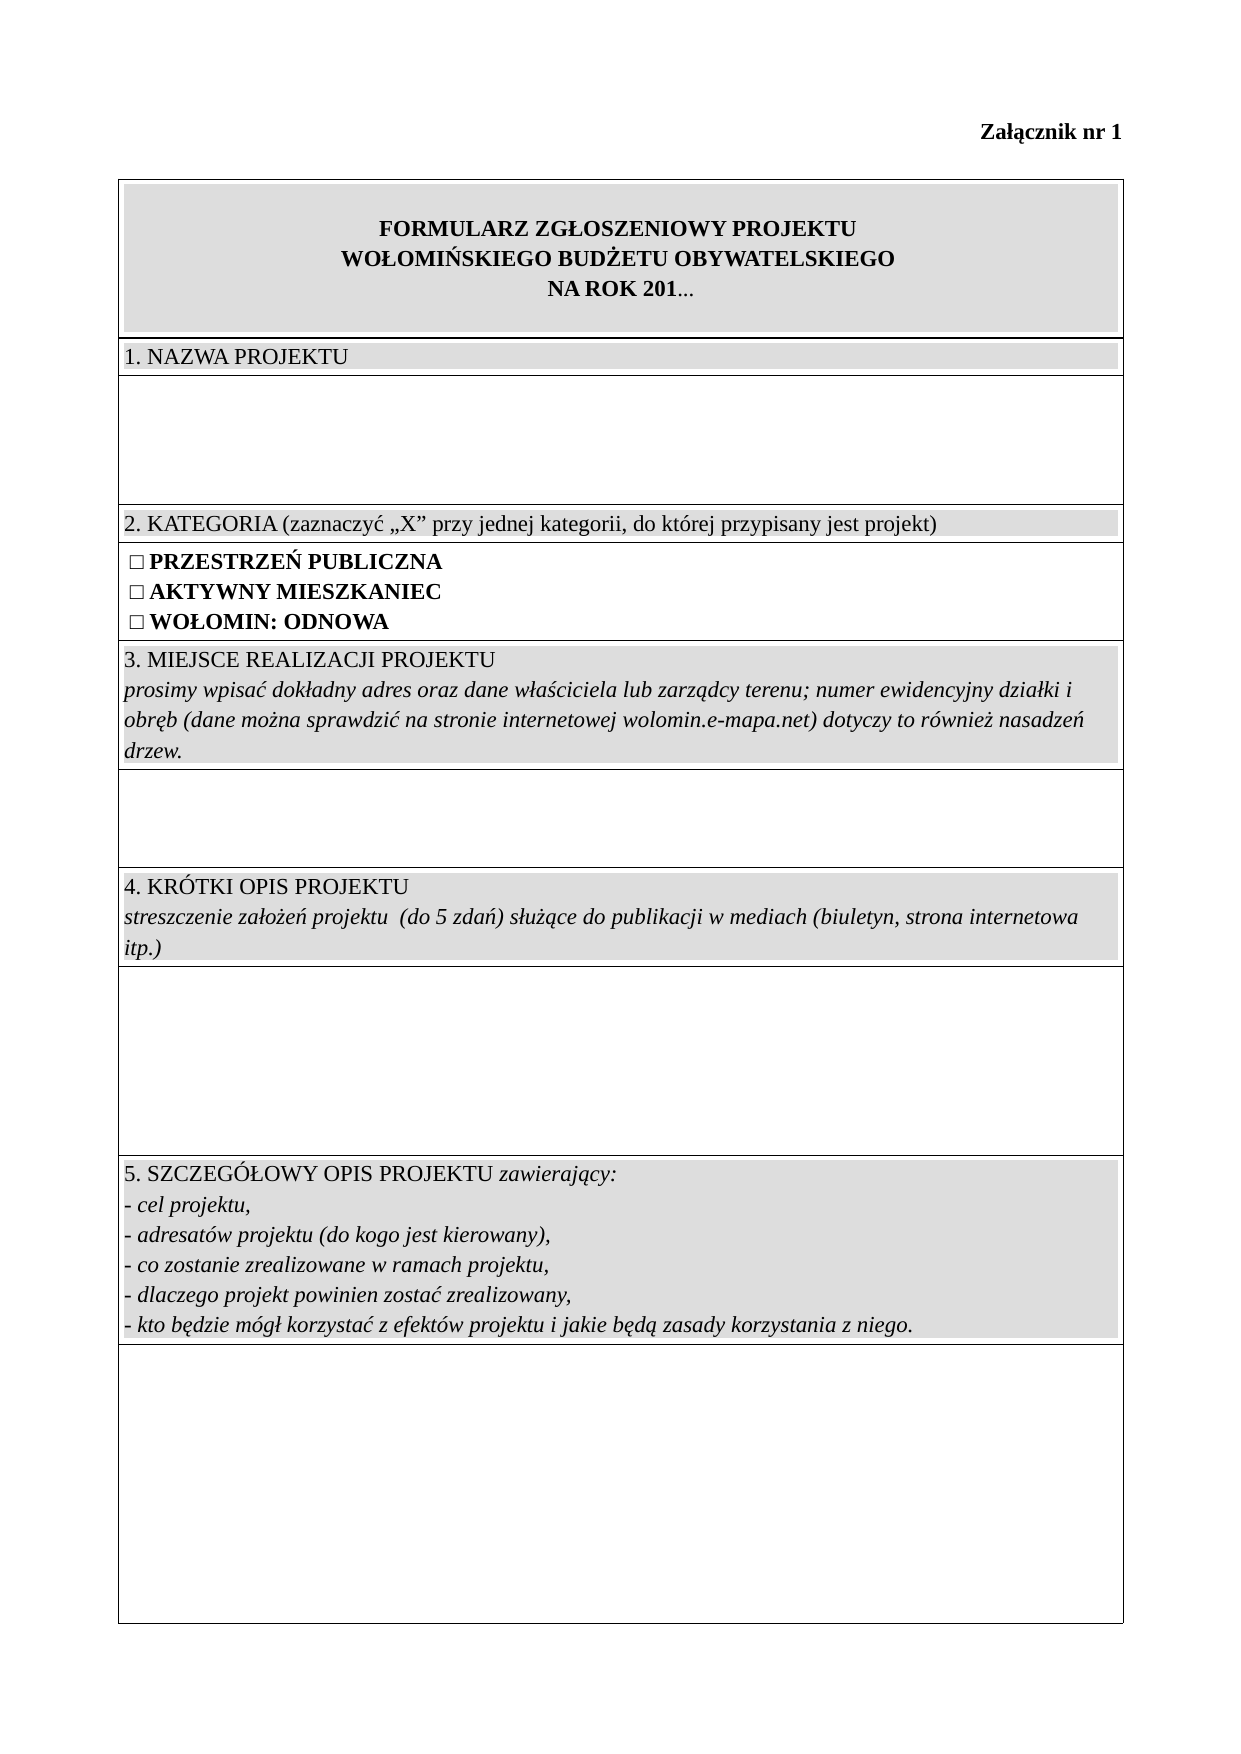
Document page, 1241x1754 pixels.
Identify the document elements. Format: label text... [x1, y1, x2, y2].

table_cell [119, 770, 1123, 867]
table_cell [119, 376, 1123, 504]
table_header 2. KATEGORIA (zaznaczyć „X” przy jednej kategorii, do której przypisany jest projekt) [119, 505, 1123, 542]
table_cell 5. SZCZEGÓŁOWY OPIS PROJEKTU zawierający: - cel projektu, - adresatów projektu (do kogo jest kierowany), - co zostanie zrealizowane w ramach projektu, - dlaczego projekt powinien zostać zrealizowany, - kto będzie mógł korzystać z efektów projektu i jakie będą zasady korzystania z niego. [119, 1156, 1123, 1343]
table_header FORMULARZ ZGŁOSZENIOWY PROJEKTU WOŁOMIŃSKIEGO BUDŻETU OBYWATELSKIEGO NA ROK 201... [119, 180, 1123, 337]
table_cell [119, 967, 1123, 1154]
table_cell □ przestrzeń publiczna □ aktywny mieszkaniec □ wołomin: odnowa [119, 543, 1123, 640]
table_cell [119, 1345, 1123, 1623]
text Załącznik nr 1 [118, 118, 1122, 144]
table_header 1. NAZWA PROJEKTU [119, 339, 1123, 375]
table_header 3. MIEJSCE REALIZACJI PROJEKTU prosimy wpisać dokładny adres oraz dane właściciela lub zarządcy terenu; numer ewidencyjny działki i obręb (dane można sprawdzić na stronie internetowej wolomin.e-mapa.net) dotyczy to również nasadzeń drzew. [119, 641, 1123, 769]
table_header 4. KRÓTKI OPIS PROJEKTU streszczenie założeń projektu (do 5 zdań) służące do publikacji w mediach (biuletyn, strona internetowa itp.) [119, 868, 1123, 966]
